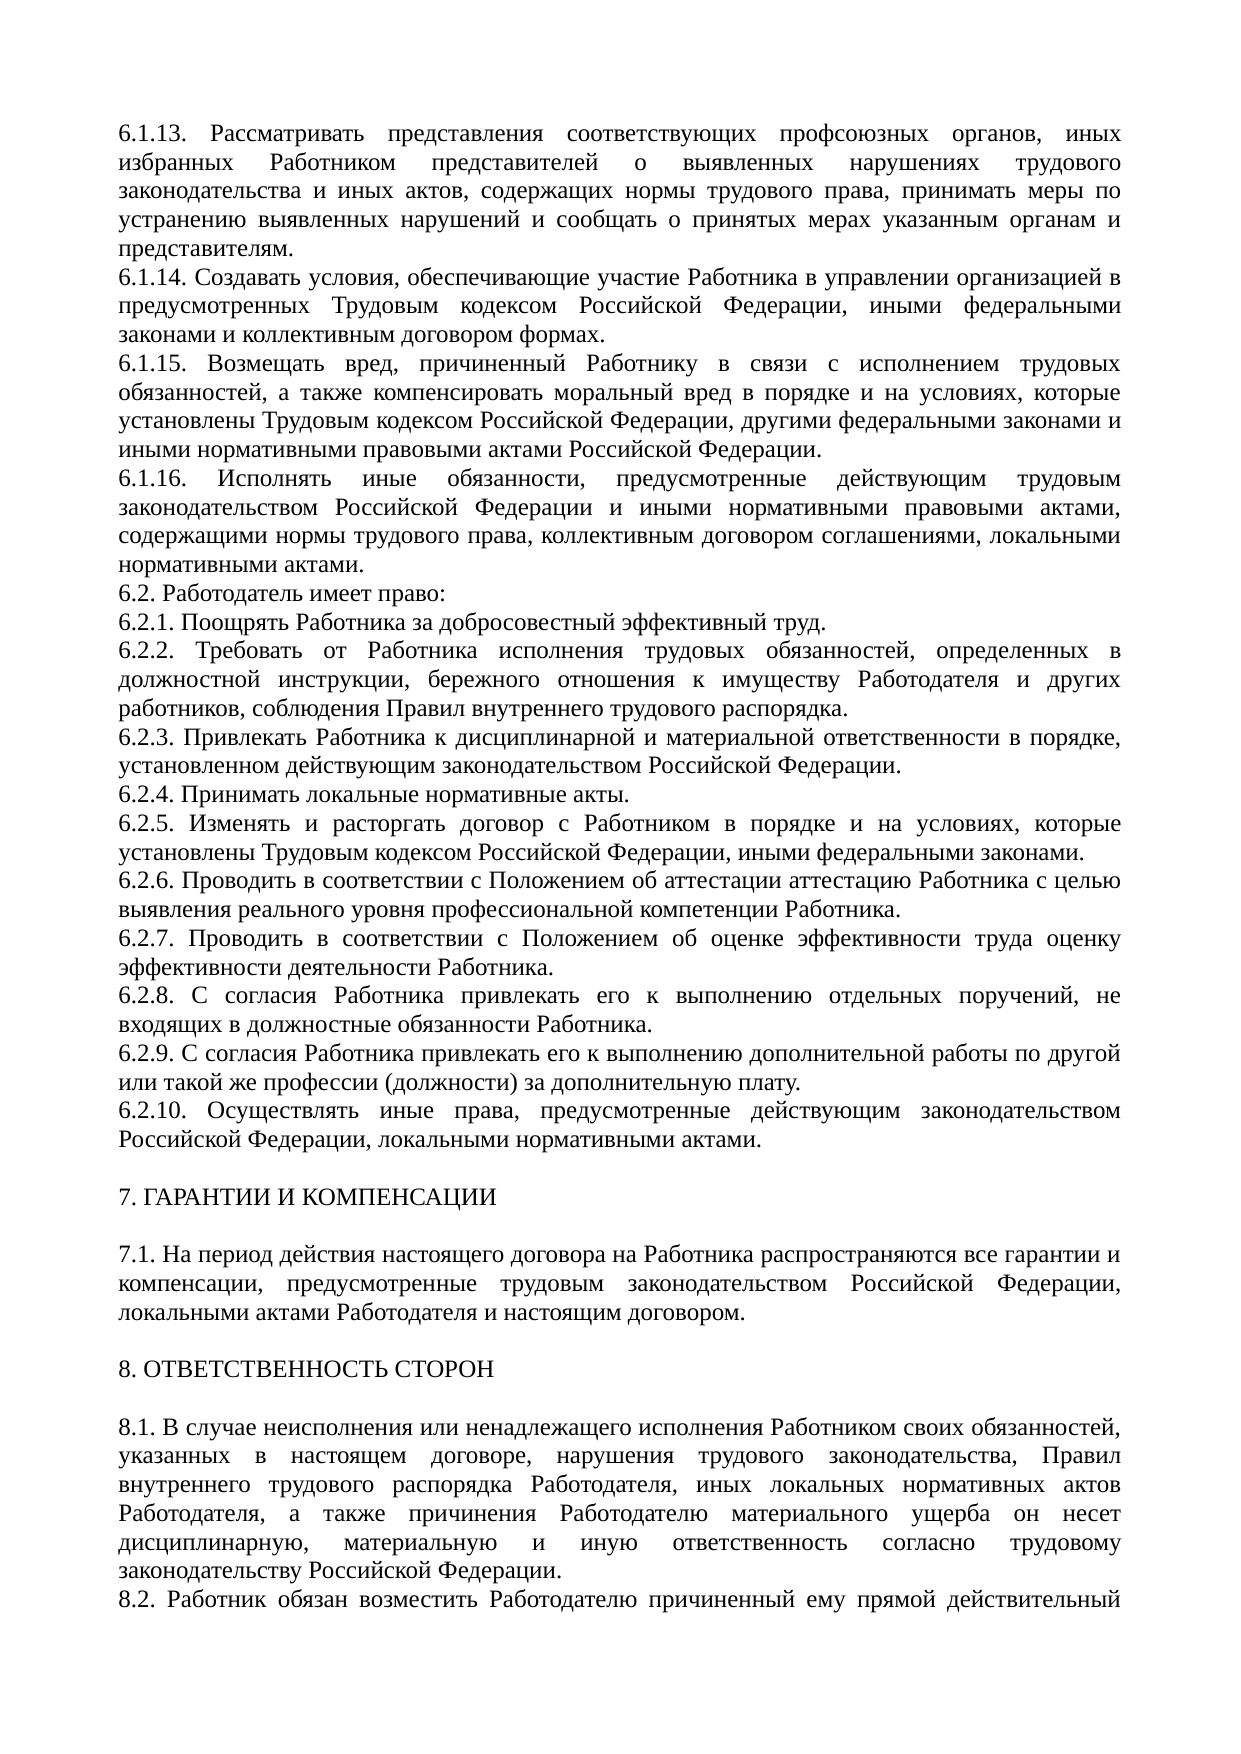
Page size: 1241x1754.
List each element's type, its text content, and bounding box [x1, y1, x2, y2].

text 6.2.8. С согласия Работника привлекать его к выполнению отдельных поручений, не входящих в должностные обязанности Работника. [118, 981, 1122, 1038]
text 6.1.14. Создавать условия, обеспечивающие участие Работника в управлении организацией в предусмотренных Трудовым кодексом Российской Федерации, иными федеральными законами и коллективным договором формах. [118, 262, 1122, 348]
text 6.2.9. С согласия Работника привлекать его к выполнению дополнительной работы по другой или такой же профессии (должности) за дополнительную плату. [118, 1038, 1122, 1096]
text 6.2.10. Осуществлять иные права, предусмотренные действующим законодательством Российской Федерации, локальными нормативными актами. [118, 1096, 1122, 1153]
text 6.2.2. Требовать от Работника исполнения трудовых обязанностей, определенных в должностной инструкции, бережного отношения к имуществу Работодателя и других работников, соблюдения Правил внутреннего трудового распорядка. [118, 636, 1122, 722]
text 6.2. Работодатель имеет право: [118, 578, 1122, 607]
text 8.1. В случае неисполнения или ненадлежащего исполнения Работником своих обязанностей, указанных в настоящем договоре, нарушения трудового законодательства, Правил внутреннего трудового распорядка Работодателя, иных локальных нормативных актов Работодателя, а также причинения Работодателю материального ущерба он несет дисциплинарную, материальную и иную ответственность согласно трудовому законодательству Российской Федерации. [118, 1412, 1122, 1584]
text 7. ГАРАНТИИ И КОМПЕНСАЦИИ [118, 1182, 1122, 1211]
text 6.2.3. Привлекать Работника к дисциплинарной и материальной ответственности в порядке, установленном действующим законодательством Российской Федерации. [118, 722, 1122, 779]
text 6.2.4. Принимать локальные нормативные акты. [118, 779, 1122, 808]
text 6.1.16. Исполнять иные обязанности, предусмотренные действующим трудовым законодательством Российской Федерации и иными нормативными правовыми актами, содержащими нормы трудового права, коллективным договором соглашениями, локальными нормативными актами. [118, 463, 1122, 578]
text 6.2.6. Проводить в соответствии с Положением об аттестации аттестацию Работника с целью выявления реального уровня профессиональной компетенции Работника. [118, 866, 1122, 923]
text 8. ОТВЕТСТВЕННОСТЬ СТОРОН [118, 1354, 1122, 1383]
text 8.2. Работник обязан возместить Работодателю причиненный ему прямой действительный [118, 1584, 1122, 1613]
text 7.1. На период действия настоящего договора на Работника распространяются все гарантии и компенсации, предусмотренные трудовым законодательством Российской Федерации, локальными актами Работодателя и настоящим договором. [118, 1239, 1122, 1326]
text 6.2.7. Проводить в соответствии с Положением об оценке эффективности труда оценку эффективности деятельности Работника. [118, 923, 1122, 981]
text 6.2.5. Изменять и расторгать договор с Работником в порядке и на условиях, которые установлены Трудовым кодексом Российской Федерации, иными федеральными законами. [118, 808, 1122, 866]
text 6.1.13. Рассматривать представления соответствующих профсоюзных органов, иных избранных Работником представителей о выявленных нарушениях трудового законодательства и иных актов, содержащих нормы трудового права, принимать меры по устранению выявленных нарушений и сообщать о принятых мерах указанным органам и представителям. [118, 118, 1122, 262]
text 6.2.1. Поощрять Работника за добросовестный эффективный труд. [118, 607, 1122, 636]
text 6.1.15. Возмещать вред, причиненный Работнику в связи с исполнением трудовых обязанностей, а также компенсировать моральный вред в порядке и на условиях, которые установлены Трудовым кодексом Российской Федерации, другими федеральными законами и иными нормативными правовыми актами Российской Федерации. [118, 348, 1122, 463]
